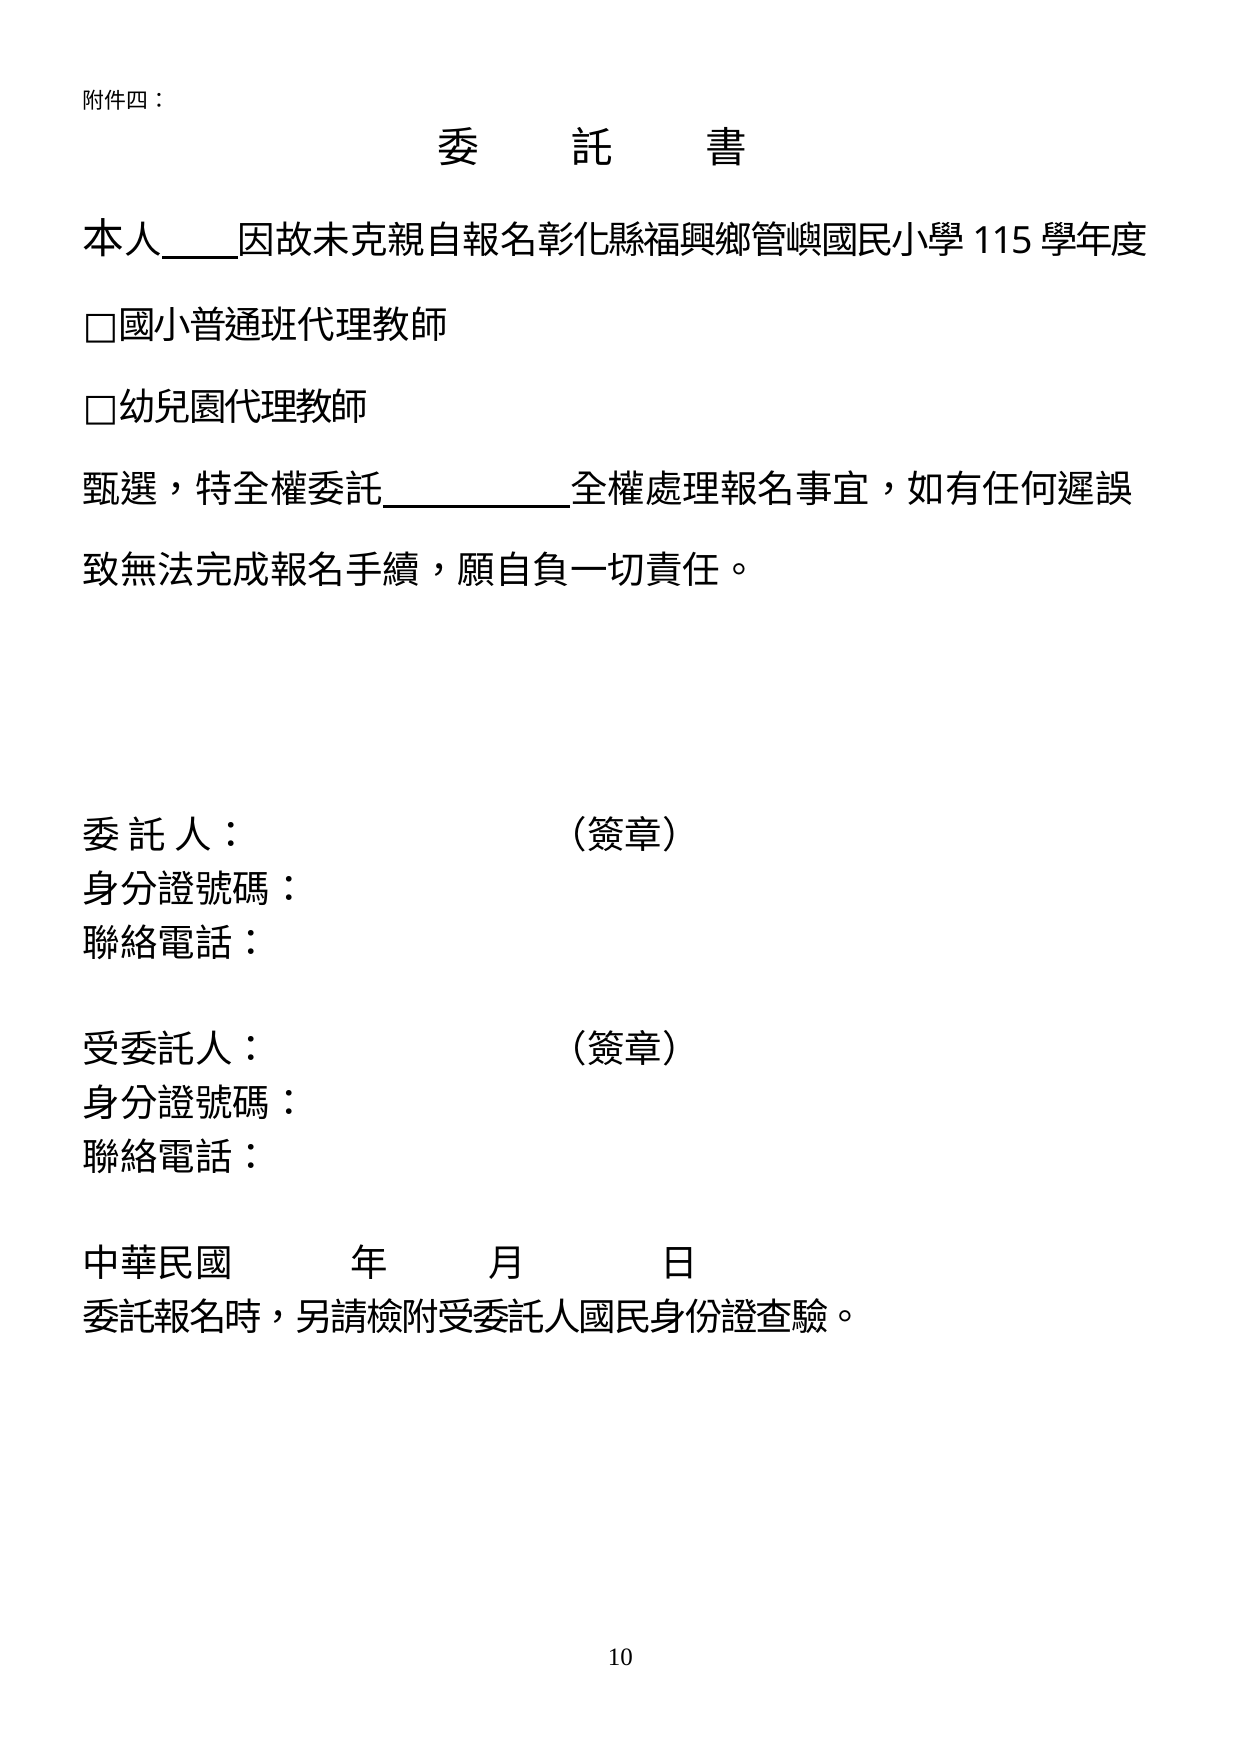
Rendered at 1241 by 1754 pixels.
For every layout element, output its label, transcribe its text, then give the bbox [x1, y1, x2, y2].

text □國小普通班代理教師 [83, 295, 1157, 350]
text 委 託 書 本人 因故未克親自報名彰化縣福興鄉管嶼國民小學115學年度 [83, 114, 1157, 265]
text 受委託人： （簽章） 身分證號碼： 聯絡電話： [83, 967, 1157, 1181]
text 身分證號碼： 聯絡電話： [83, 859, 1157, 967]
text □幼兒園代理教師 [83, 377, 1157, 431]
text 委 託 人： （簽章） [83, 805, 1157, 859]
text 中華民國 年 月 日 [83, 1232, 1157, 1287]
text 附件四： [83, 83, 1157, 114]
text 委託報名時，另請檢附受委託人國民身份證查驗。 [83, 1287, 1157, 1341]
text 甄選，特全權委託 全權處理報名事宜，如有任何遲誤致無法完成報名手續，願自負一切責任。 [83, 458, 1157, 676]
